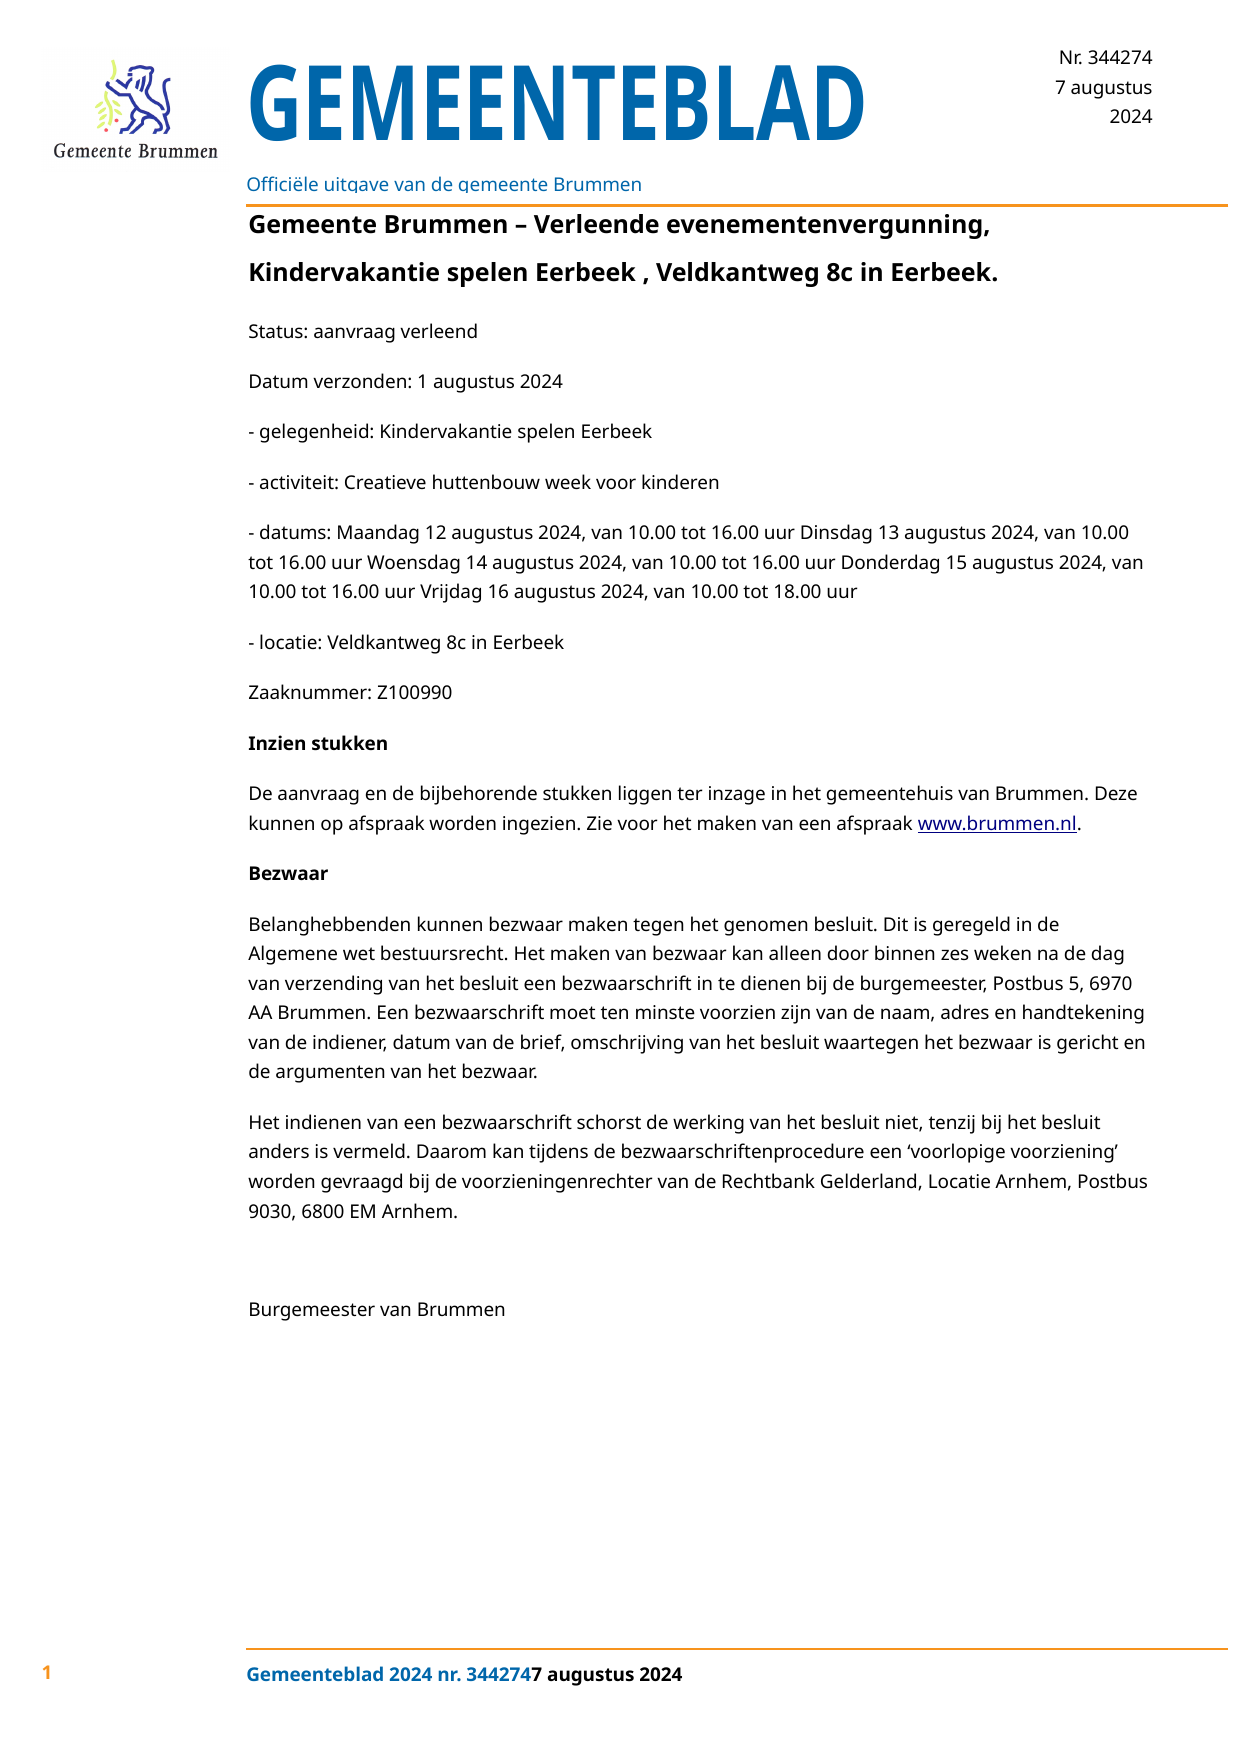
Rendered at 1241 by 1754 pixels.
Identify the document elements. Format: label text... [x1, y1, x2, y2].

text Belanghebbenden kunnen bezwaar maken tegen het genomen besluit. Dit is geregeld in de Algemene wet bestuursrecht. Het maken van bezwaar kan alleen door binnen zes weken na de dag van verzending van het besluit een bezwaarschrift in te dienen bij de burgemeester, Postbus 5, 6970 AA Brummen. Een bezwaarschrift moet ten minste voorzien zijn van de naam, adres en handtekening van de indiener, datum van de brief, omschrijving van het besluit waartegen het bezwaar is gericht en de argumenten van het bezwaar. [248, 911, 1152, 1084]
text Zaaknummer: Z100990 [248, 679, 1152, 705]
text Burgemeester van Brummen [248, 1296, 1152, 1322]
text Bezwaar [248, 860, 1152, 886]
text - activiteit: Creatieve huttenbouw week voor kinderen [248, 469, 1152, 495]
text - gelegenheid: Kindervakantie spelen Eerbeek [248, 419, 1152, 444]
text Het indienen van een bezwaarschrift schorst de werking van het besluit niet, tenzij bij het besluit anders is vermeld. Daarom kan tijdens de bezwaarschriftenprocedure een ‘voorlopige voorziening’ worden gevraagd bij de voorzieningenrechter van de Rechtbank Gelderland, Locatie Arnhem, Postbus 9030, 6800 EM Arnhem. [248, 1109, 1152, 1224]
picture [41, 47, 231, 172]
text Inzien stukken [248, 730, 1152, 756]
text - datums: Maandag 12 augustus 2024, van 10.00 tot 16.00 uur Dinsdag 13 augustus 2024, van 10.00 tot 16.00 uur Woensdag 14 augustus 2024, van 10.00 tot 16.00 uur Donderdag 15 augustus 2024, van 10.00 tot 16.00 uur Vrijdag 16 augustus 2024, van 10.00 tot 18.00 uur [248, 519, 1152, 604]
text Status: aanvraag verleend [248, 318, 1152, 344]
text - locatie: Veldkantweg 8c in Eerbeek [248, 629, 1152, 655]
text Gemeente Brummen – Verleende evenementenvergunning, Kindervakantie spelen Eerbeek , Veldkantweg 8c in Eerbeek. [248, 207, 1152, 288]
text De aanvraag en de bijbehorende stukken liggen ter inzage in het gemeentehuis van Brummen. Deze kunnen op afspraak worden ingezien. Zie voor het maken van een afspraak www.brummen.nl. [248, 780, 1152, 836]
text Datum verzonden: 1 augustus 2024 [248, 368, 1152, 394]
